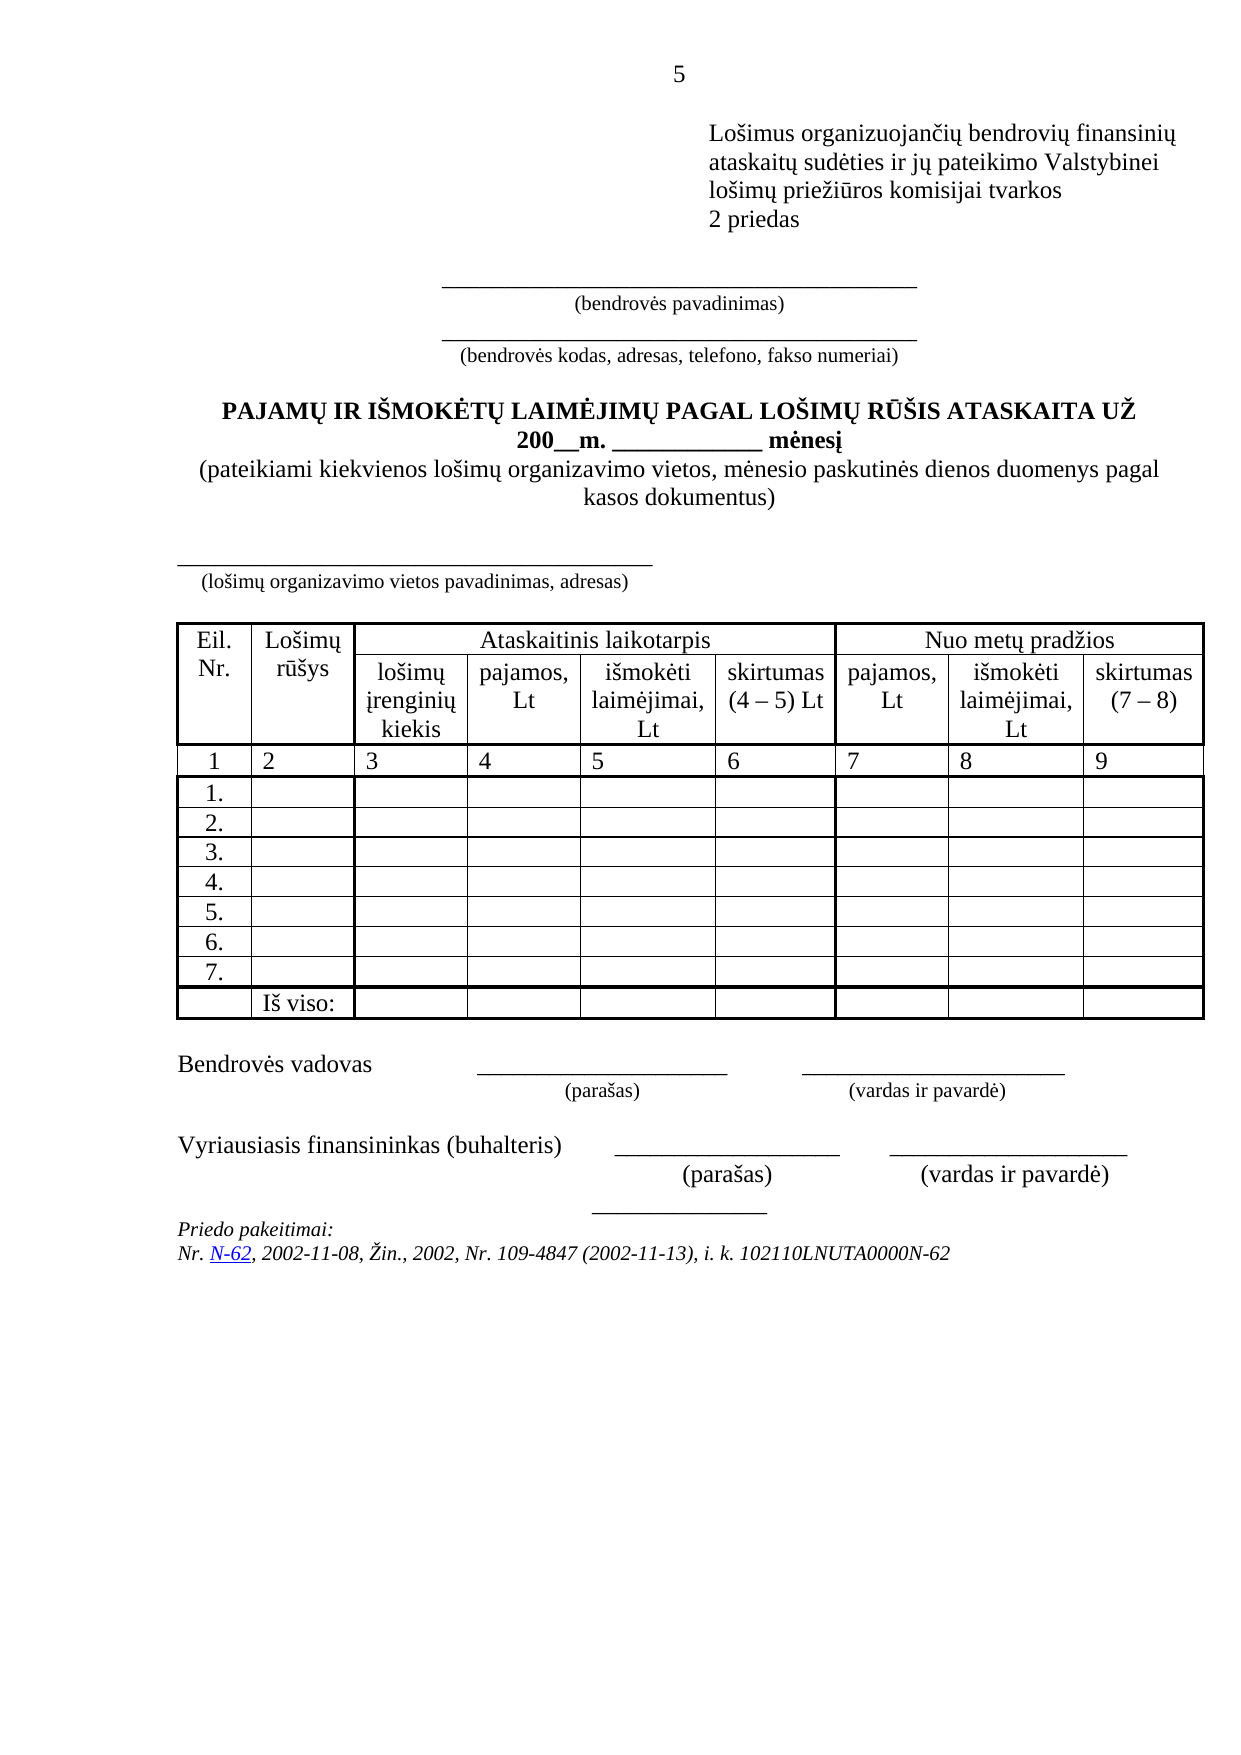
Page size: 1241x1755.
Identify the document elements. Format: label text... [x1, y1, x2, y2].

text (lošimų organizavimo vietos pavadinimas, adresas) [177, 569, 1181, 593]
table_cell [716, 927, 834, 956]
table_cell 6 [716, 746, 835, 775]
table_cell [716, 957, 834, 985]
table_cell [252, 867, 353, 896]
table_cell [949, 927, 1083, 956]
text ______________________________________ [177, 315, 1181, 343]
table_cell 1. [179, 778, 251, 807]
table_cell [837, 808, 948, 836]
table_cell [179, 989, 251, 1017]
table_cell [252, 927, 353, 956]
table_cell [356, 957, 467, 985]
table_cell [837, 897, 948, 926]
table_cell 5. [179, 897, 251, 926]
table_cell [716, 867, 834, 896]
table_cell [716, 989, 834, 1017]
table_cell 1 [178, 746, 251, 775]
table_cell 6. [179, 927, 251, 956]
table_cell išmokėti laimėjimai, Lt [581, 655, 715, 743]
table_cell [468, 778, 580, 807]
table_cell [716, 778, 834, 807]
text 2 priedas [177, 204, 1181, 233]
text ______________ [177, 1188, 1181, 1217]
table_cell [468, 897, 580, 926]
text ______________________________________ [177, 262, 1181, 291]
text Bendrovės vadovas [177, 1049, 1181, 1078]
text (bendrovės pavadinimas) [177, 291, 1181, 315]
table_header Nuo metų pradžios [837, 625, 1202, 653]
text Priedo pakeitimai: [177, 1217, 1181, 1241]
table_cell [252, 808, 353, 836]
table_cell [252, 778, 353, 807]
table_cell [581, 927, 715, 956]
table_cell [837, 927, 948, 956]
table_cell skirtumas (7 – 8) [1084, 655, 1202, 743]
table_cell [837, 838, 948, 866]
table_cell [468, 808, 580, 836]
table_cell 7 [836, 746, 948, 775]
text Vyriausiasis finansininkas (buhalteris) [177, 1131, 1181, 1159]
table_cell [716, 808, 834, 836]
table_cell 3. [179, 838, 251, 866]
table_cell pajamos, Lt [468, 655, 580, 743]
table_cell [356, 897, 467, 926]
text Lošimus organizuojančių bendrovių finansinių [709, 118, 1181, 147]
table_cell [581, 867, 715, 896]
table_cell [949, 989, 1083, 1017]
table_cell [837, 989, 948, 1017]
table_cell [1084, 957, 1202, 985]
table_cell [468, 989, 580, 1017]
table_cell [252, 957, 353, 985]
table_header Lošimų rūšys [252, 625, 353, 743]
text ataskaitų sudėties ir jų pateikimo Valstybinei [177, 147, 1181, 176]
table_header Eil. Nr. [179, 625, 251, 743]
text PAJAMŲ IR IŠMOKĖTŲ LAIMĖJIMŲ PAGAL LOŠIMŲ RŪŠIS ATASKAITA UŽ 200__m. ____________ mėnesį [177, 396, 1181, 454]
table_cell 9 [1084, 746, 1203, 775]
table_cell 3 [355, 746, 467, 775]
table_cell išmokėti laimėjimai, Lt [949, 655, 1083, 743]
table_cell [581, 838, 715, 866]
text (pateikiami kiekvienos lošimų organizavimo vietos, mėnesio paskutinės dienos duomenys pagal kasos dokumentus) [177, 454, 1181, 511]
table_cell [468, 927, 580, 956]
table_cell [837, 957, 948, 985]
table_cell [1084, 808, 1202, 836]
table_cell [949, 957, 1083, 985]
table_cell [949, 778, 1083, 807]
text (parašas) (vardas ir pavardė) [177, 1078, 1181, 1102]
table_cell [356, 927, 467, 956]
table_cell [581, 989, 715, 1017]
table_cell [468, 838, 580, 866]
table_cell 7. [179, 957, 251, 985]
table_cell skirtumas (4 – 5) Lt [716, 655, 834, 743]
table_cell [356, 989, 467, 1017]
table_cell pajamos, Lt [837, 655, 948, 743]
table_cell lošimų įrenginių kiekis [356, 655, 467, 743]
table_cell [468, 867, 580, 896]
table_cell [468, 957, 580, 985]
table_cell [949, 838, 1083, 866]
table_cell 8 [949, 746, 1083, 775]
table_header Ataskaitinis laikotarpis [356, 625, 834, 653]
text (parašas) (vardas ir pavardė) [177, 1159, 1181, 1188]
table_cell [252, 838, 353, 866]
table_cell [949, 897, 1083, 926]
table_cell [837, 867, 948, 896]
table_cell [356, 838, 467, 866]
table_cell [581, 808, 715, 836]
text ______________________________________ [177, 540, 1181, 569]
table_cell [356, 867, 467, 896]
table_cell 2 [252, 746, 354, 775]
table_cell [716, 897, 834, 926]
text (bendrovės kodas, adresas, telefono, fakso numeriai) [177, 343, 1181, 367]
table_cell [581, 957, 715, 985]
table_cell 4 [468, 746, 580, 775]
table_cell 4. [179, 867, 251, 896]
table_cell [1084, 838, 1202, 866]
table_cell [1084, 897, 1202, 926]
table_cell 5 [581, 746, 715, 775]
table_cell [581, 897, 715, 926]
table_cell [252, 897, 353, 926]
table_cell [716, 838, 834, 866]
table_cell 2. [179, 808, 251, 836]
text Nr. N-62, 2002-11-08, Žin., 2002, Nr. 109-4847 (2002-11-13), i. k. 102110LNUTA0000N-62 [177, 1241, 1181, 1265]
table_cell [1084, 989, 1202, 1017]
table_cell [949, 867, 1083, 896]
text lošimų priežiūros komisijai tvarkos [177, 176, 1181, 204]
table_cell [949, 808, 1083, 836]
table_cell [356, 778, 467, 807]
table_cell [837, 778, 948, 807]
table_cell [581, 778, 715, 807]
table_cell [1084, 927, 1202, 956]
table_cell Iš viso: [252, 989, 353, 1017]
table_cell [1084, 867, 1202, 896]
table_cell [1084, 778, 1202, 807]
table_cell [356, 808, 467, 836]
